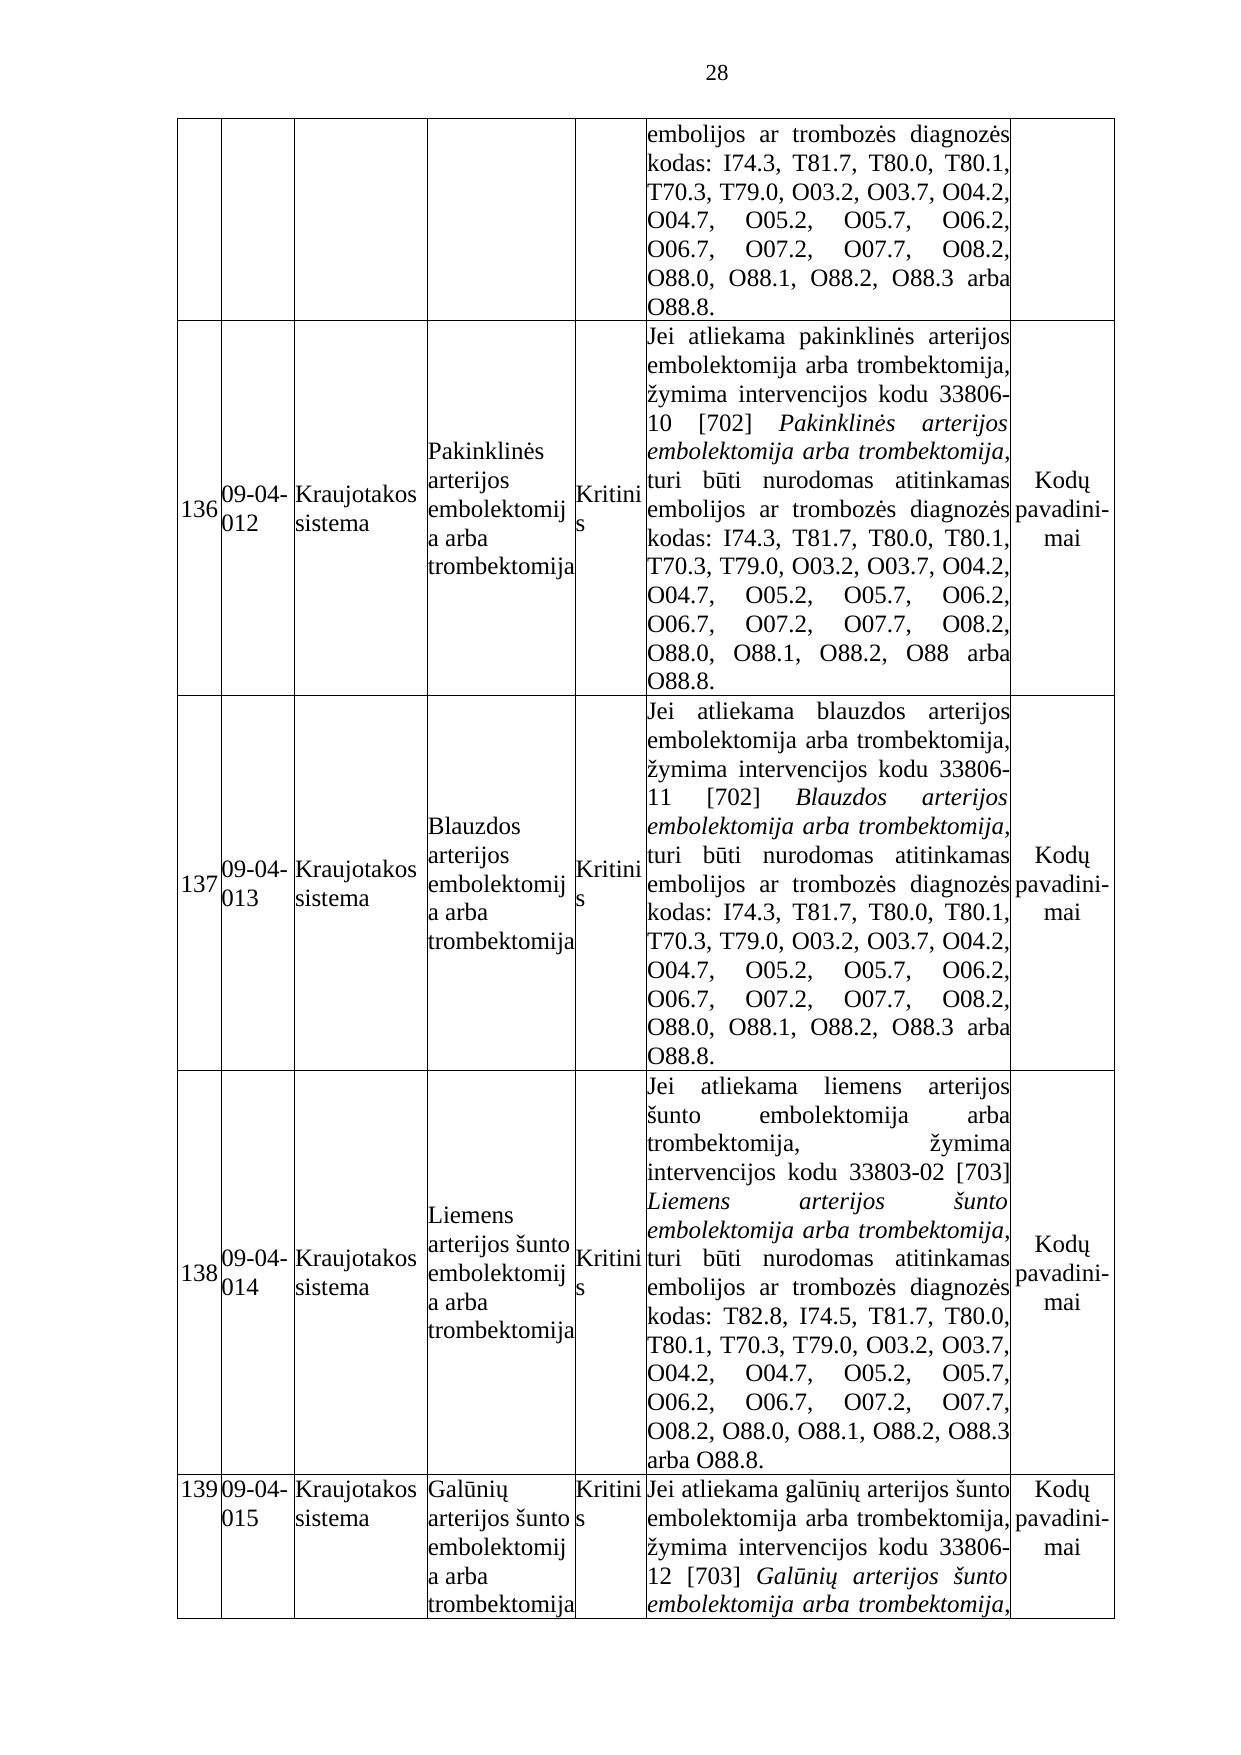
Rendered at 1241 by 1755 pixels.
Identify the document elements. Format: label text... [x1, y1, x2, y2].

table_cell Kraujotakos sistema [295, 1475, 427, 1618]
table_cell Jei atliekama galūnių arterijos šunto embolektomija arba trombektomija, žymima intervencijos kodu 33806-12 [703] Galūnių arterijos šunto embolektomija arba trombektomija, [647, 1475, 1010, 1618]
table_cell Blauzdos arterijos embolektomija arba trombektomija [428, 696, 575, 1070]
table_cell Pakinklinės arterijos embolektomija arba trombektomija [428, 321, 575, 695]
table_cell 09-04-014 [222, 1071, 294, 1473]
table_cell [1011, 119, 1114, 320]
table_cell Kodų pavadini-mai [1011, 1071, 1114, 1473]
table_cell Kraujotakos sistema [295, 696, 427, 1070]
table_cell Kraujotakos sistema [295, 1071, 427, 1473]
table_cell Kritinis [576, 1071, 646, 1473]
table_cell [222, 119, 294, 320]
table_cell 09-04-015 [222, 1475, 294, 1618]
table_cell Jei atliekama pakinklinės arterijos embolektomija arba trombektomija, žymima intervencijos kodu 33806-10 [702] Pakinklinės arterijos embolektomija arba trombektomija, turi būti nurodomas atitinkamas embolijos ar trombozės diagnozės kodas: I74.3, T81.7, T80.0, T80.1, T70.3, T79.0, O03.2, O03.7, O04.2, O04.7, O05.2, O05.7, O06.2, O06.7, O07.2, O07.7, O08.2, O88.0, O88.1, O88.2, O88 arba O88.8. [647, 321, 1010, 695]
table_cell 138 [178, 1071, 221, 1473]
table_cell embolijos ar trombozės diagnozės kodas: I74.3, T81.7, T80.0, T80.1, T70.3, T79.0, O03.2, O03.7, O04.2, O04.7, O05.2, O05.7, O06.2, O06.7, O07.2, O07.7, O08.2, O88.0, O88.1, O88.2, O88.3 arba O88.8. [647, 119, 1010, 320]
table_cell Liemens arterijos šunto embolektomija arba trombektomija [428, 1071, 575, 1473]
table_cell Kraujotakos sistema [295, 321, 427, 695]
table_cell Kritinis [576, 696, 646, 1070]
table_cell Jei atliekama blauzdos arterijos embolektomija arba trombektomija, žymima intervencijos kodu 33806-11 [702] Blauzdos arterijos embolektomija arba trombektomija, turi būti nurodomas atitinkamas embolijos ar trombozės diagnozės kodas: I74.3, T81.7, T80.0, T80.1, T70.3, T79.0, O03.2, O03.7, O04.2, O04.7, O05.2, O05.7, O06.2, O06.7, O07.2, O07.7, O08.2, O88.0, O88.1, O88.2, O88.3 arba O88.8. [647, 696, 1010, 1070]
table_cell 09-04-012 [222, 321, 294, 695]
table_cell 139 [178, 1475, 221, 1618]
table_cell 137 [178, 696, 221, 1070]
table_cell Kodų pavadini-mai [1011, 1475, 1114, 1618]
table_cell Kodų pavadini-mai [1011, 696, 1114, 1070]
table_cell 136 [178, 321, 221, 695]
table_cell [428, 119, 575, 320]
table_cell [178, 119, 221, 320]
table_cell Kritinis [576, 1475, 646, 1618]
table_cell Kritinis [576, 321, 646, 695]
table_cell [295, 119, 427, 320]
table_cell Kodų pavadini-mai [1011, 321, 1114, 695]
table_cell [576, 119, 646, 320]
table_cell Galūnių arterijos šunto embolektomija arba trombektomija [428, 1475, 575, 1618]
table_cell Jei atliekama liemens arterijos šunto embolektomija arba trombektomija, žymima intervencijos kodu 33803-02 [703] Liemens arterijos šunto embolektomija arba trombektomija, turi būti nurodomas atitinkamas embolijos ar trombozės diagnozės kodas: T82.8, I74.5, T81.7, T80.0, T80.1, T70.3, T79.0, O03.2, O03.7, O04.2, O04.7, O05.2, O05.7, O06.2, O06.7, O07.2, O07.7, O08.2, O88.0, O88.1, O88.2, O88.3 arba O88.8. [647, 1071, 1010, 1473]
table_cell 09-04-013 [222, 696, 294, 1070]
